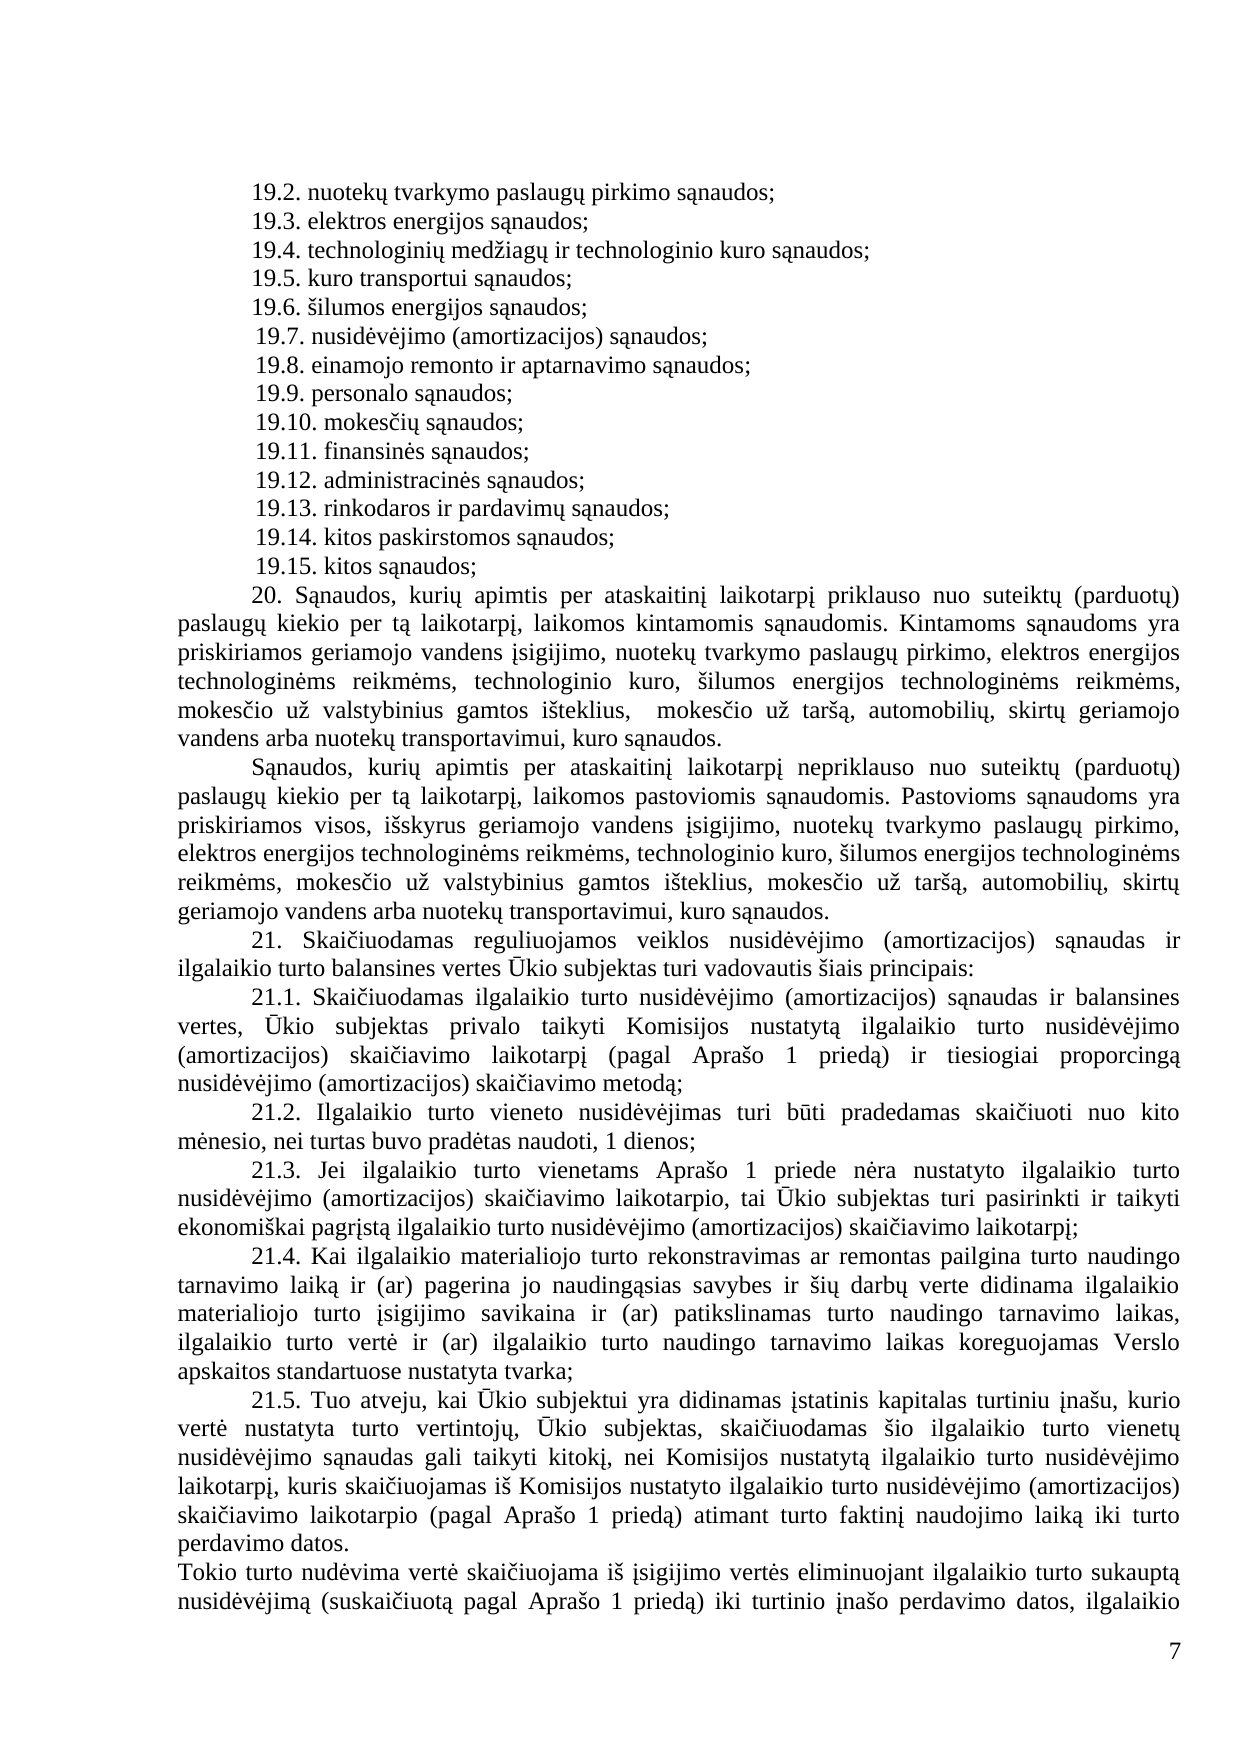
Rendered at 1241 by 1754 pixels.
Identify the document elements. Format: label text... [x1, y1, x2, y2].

text 21.2. Ilgalaikio turto vieneto nusidėvėjimas turi būti pradedamas skaičiuoti nuo kito mėnesio, nei turtas buvo pradėtas naudoti, 1 dienos; [177, 1097, 1181, 1155]
text 19.15. kitos sąnaudos; [177, 551, 1181, 580]
text 21.3. Jei ilgalaikio turto vienetams Aprašo 1 priede nėra nustatyto ilgalaikio turto nusidėvėjimo (amortizacijos) skaičiavimo laikotarpio, tai Ūkio subjektas turi pasirinkti ir taikyti ekonomiškai pagrįstą ilgalaikio turto nusidėvėjimo (amortizacijos) skaičiavimo laikotarpį; [177, 1155, 1181, 1241]
text 19.14. kitos paskirstomos sąnaudos; [177, 522, 1181, 551]
text Tokio turto nudėvima vertė skaičiuojama iš įsigijimo vertės eliminuojant ilgalaikio turto sukauptą nusidėvėjimą (suskaičiuotą pagal Aprašo 1 priedą) iki turtinio įnašo perdavimo datos, ilgalaikio [177, 1557, 1181, 1615]
text 19.4. technologinių medžiagų ir technologinio kuro sąnaudos; [177, 235, 1181, 263]
text 21.1. Skaičiuodamas ilgalaikio turto nusidėvėjimo (amortizacijos) sąnaudas ir balansines vertes, Ūkio subjektas privalo taikyti Komisijos nustatytą ilgalaikio turto nusidėvėjimo (amortizacijos) skaičiavimo laikotarpį (pagal Aprašo 1 priedą) ir tiesiogiai proporcingą nusidėvėjimo (amortizacijos) skaičiavimo metodą; [177, 982, 1181, 1097]
text 21.5. Tuo atveju, kai Ūkio subjektui yra didinamas įstatinis kapitalas turtiniu įnašu, kurio vertė nustatyta turto vertintojų, Ūkio subjektas, skaičiuodamas šio ilgalaikio turto vienetų nusidėvėjimo sąnaudas gali taikyti kitokį, nei Komisijos nustatytą ilgalaikio turto nusidėvėjimo laikotarpį, kuris skaičiuojamas iš Komisijos nustatyto ilgalaikio turto nusidėvėjimo (amortizacijos) skaičiavimo laikotarpio (pagal Aprašo 1 priedą) atimant turto faktinį naudojimo laiką iki turto perdavimo datos. [177, 1385, 1181, 1557]
text 19.13. rinkodaros ir pardavimų sąnaudos; [177, 493, 1181, 522]
text 19.2. nuotekų tvarkymo paslaugų pirkimo sąnaudos; [177, 177, 1181, 206]
text 20. Sąnaudos, kurių apimtis per ataskaitinį laikotarpį priklauso nuo suteiktų (parduotų) paslaugų kiekio per tą laikotarpį, laikomos kintamomis sąnaudomis. Kintamoms sąnaudoms yra priskiriamos geriamojo vandens įsigijimo, nuotekų tvarkymo paslaugų pirkimo, elektros energijos technologinėms reikmėms, technologinio kuro, šilumos energijos technologinėms reikmėms, mokesčio už valstybinius gamtos išteklius, mokesčio už taršą, automobilių, skirtų geriamojo vandens arba nuotekų transportavimui, kuro sąnaudos. [177, 580, 1181, 752]
text 21. Skaičiuodamas reguliuojamos veiklos nusidėvėjimo (amortizacijos) sąnaudas ir ilgalaikio turto balansines vertes Ūkio subjektas turi vadovautis šiais principais: [177, 925, 1181, 982]
text 19.9. personalo sąnaudos; [177, 378, 1181, 407]
text 19.11. finansinės sąnaudos; [177, 436, 1181, 465]
text 19.12. administracinės sąnaudos; [177, 465, 1181, 493]
text Sąnaudos, kurių apimtis per ataskaitinį laikotarpį nepriklauso nuo suteiktų (parduotų) paslaugų kiekio per tą laikotarpį, laikomos pastoviomis sąnaudomis. Pastovioms sąnaudoms yra priskiriamos visos, išskyrus geriamojo vandens įsigijimo, nuotekų tvarkymo paslaugų pirkimo, elektros energijos technologinėms reikmėms, technologinio kuro, šilumos energijos technologinėms reikmėms, mokesčio už valstybinius gamtos išteklius, mokesčio už taršą, automobilių, skirtų geriamojo vandens arba nuotekų transportavimui, kuro sąnaudos. [177, 752, 1181, 925]
text 19.3. elektros energijos sąnaudos; [177, 206, 1181, 235]
text 19.5. kuro transportui sąnaudos; [177, 263, 1181, 292]
text 21.4. Kai ilgalaikio materialiojo turto rekonstravimas ar remontas pailgina turto naudingo tarnavimo laiką ir (ar) pagerina jo naudingąsias savybes ir šių darbų verte didinama ilgalaikio materialiojo turto įsigijimo savikaina ir (ar) patikslinamas turto naudingo tarnavimo laikas, ilgalaikio turto vertė ir (ar) ilgalaikio turto naudingo tarnavimo laikas koreguojamas Verslo apskaitos standartuose nustatyta tvarka; [177, 1241, 1181, 1385]
text 19.8. einamojo remonto ir aptarnavimo sąnaudos; [177, 350, 1181, 378]
text 19.6. šilumos energijos sąnaudos; [177, 292, 1181, 321]
text 19.10. mokesčių sąnaudos; [177, 407, 1181, 436]
text 19.7. nusidėvėjimo (amortizacijos) sąnaudos; [177, 321, 1181, 350]
